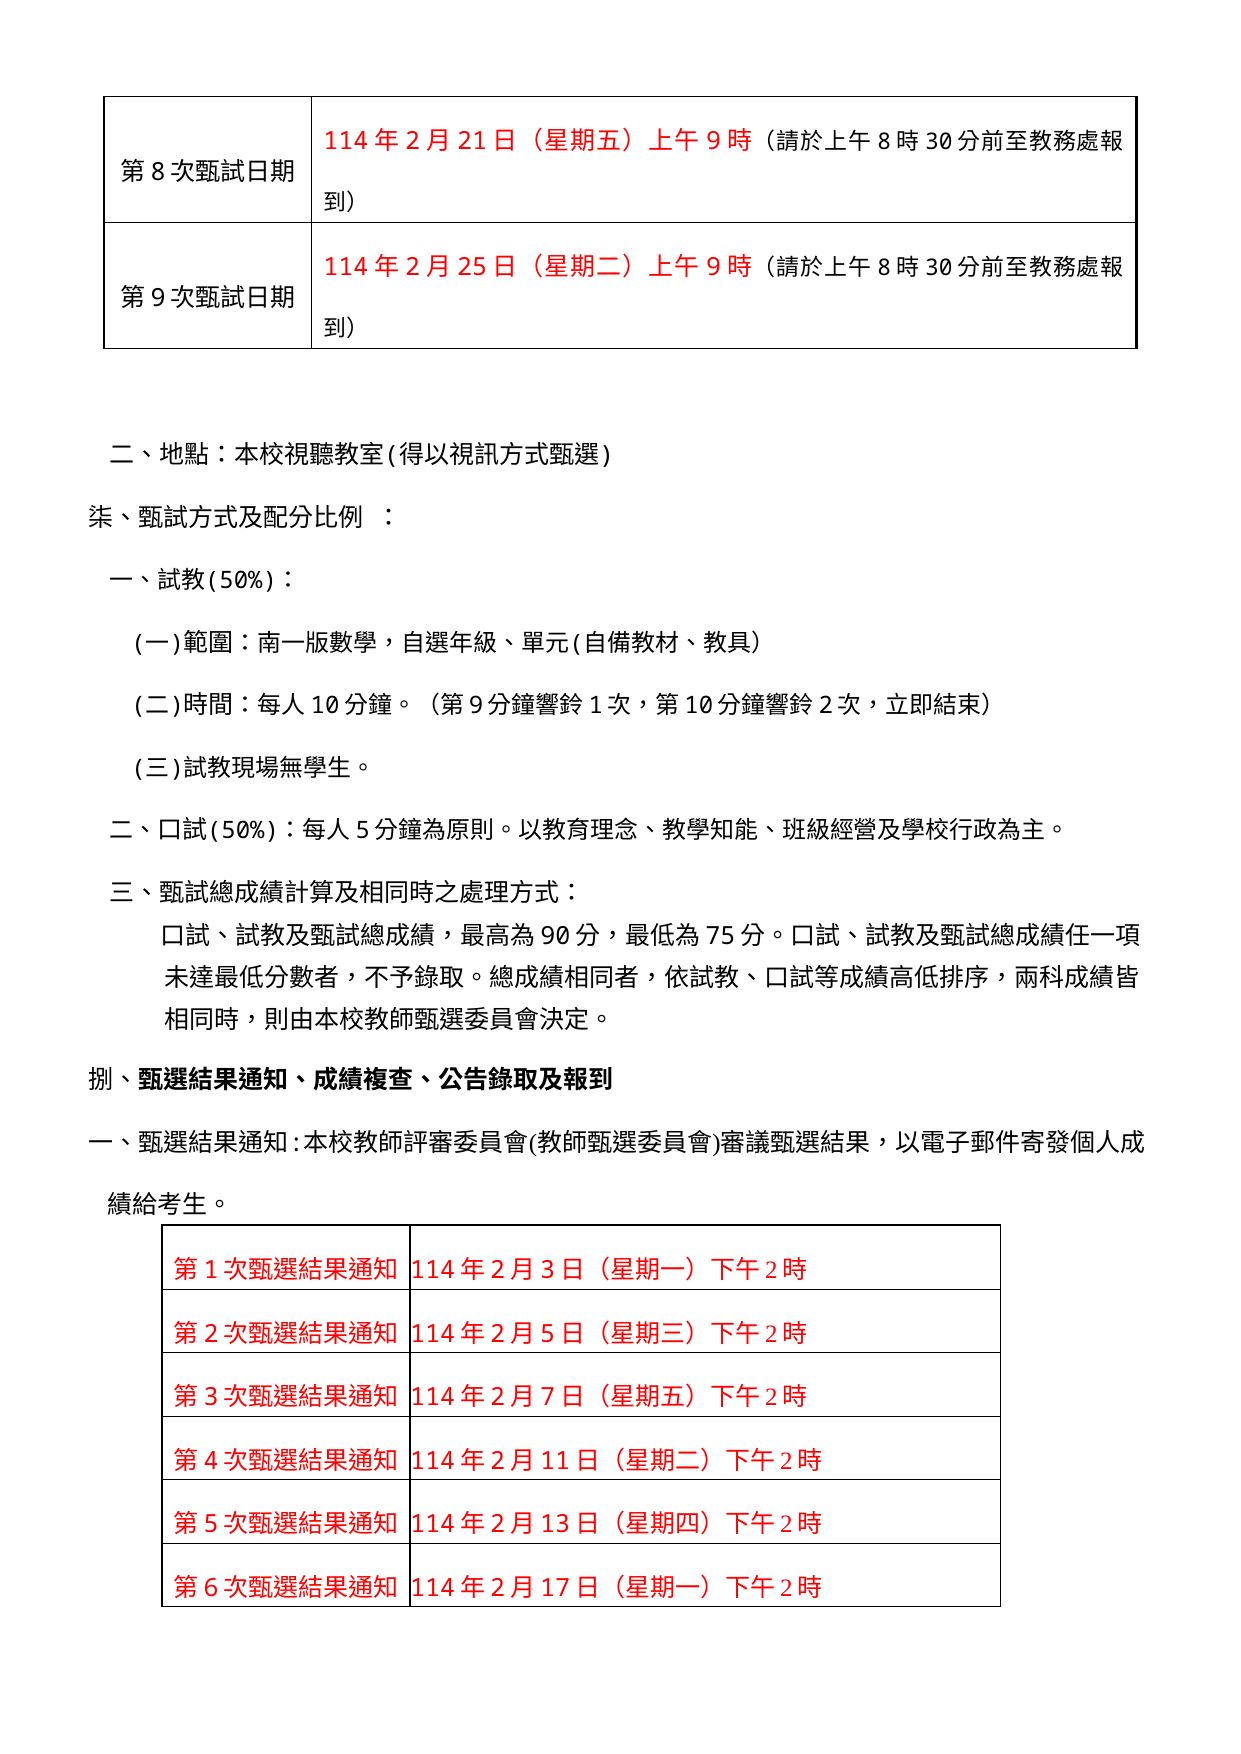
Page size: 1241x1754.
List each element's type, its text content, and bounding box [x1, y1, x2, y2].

text 口試、試教及甄試總成績，最高為90分，最低為75分。口試、試教及甄試總成績任一項未達最低分數者，不予錄取。總成績相同者，依試教、口試等成績高低排序，兩科成績皆相同時，則由本校教師甄選委員會決定。 [160, 911, 1152, 1036]
table_cell 第6次甄選結果通知 [163, 1544, 409, 1606]
table_cell 114年2月7日（星期五）下午2時 [411, 1353, 1000, 1416]
table_cell 114年2月11日（星期二）下午2時 [411, 1417, 1000, 1479]
text 一、試教(50%)： [109, 536, 1152, 599]
text 績給考生。 [89, 1161, 1152, 1224]
text (二)時間：每人10分鐘。（第9分鐘響鈴1次，第10分鐘響鈴2次，立即結束） [89, 661, 1152, 724]
table_cell 114年2月13日（星期四）下午2時 [411, 1480, 1000, 1543]
table_cell 第9次甄試日期 [105, 223, 311, 348]
table_cell 第5次甄選結果通知 [163, 1480, 409, 1543]
text 二、口試(50%)：每人5分鐘為原則。以教育理念、教學知能、班級經營及學校行政為主。 [109, 786, 1152, 849]
table_cell 第2次甄選結果通知 [163, 1290, 409, 1352]
table_cell 第8次甄試日期 [105, 97, 311, 222]
text 捌、甄選結果通知、成績複查、公告錄取及報到 [89, 1036, 1152, 1099]
table_cell 第3次甄選結果通知 [163, 1353, 409, 1416]
table_cell 114年2月25日（星期二）上午9時（請於上午8時30分前至教務處報到） [312, 223, 1135, 348]
table_cell 第4次甄選結果通知 [163, 1417, 409, 1479]
text 三、甄試總成績計算及相同時之處理方式： [109, 849, 1152, 911]
text (一)範圍：南一版數學，自選年級、單元(自備教材、教具） [89, 599, 1152, 661]
text 一、甄選結果通知:本校教師評審委員會(教師甄選委員會)審議甄選結果，以電子郵件寄發個人成 [89, 1099, 1152, 1161]
table_cell 114年2月21日（星期五）上午9時（請於上午8時30分前至教務處報到） [312, 97, 1135, 222]
table_header 第1次甄選結果通知 [163, 1226, 409, 1288]
table_cell 114年2月5日（星期三）下午2時 [411, 1290, 1000, 1352]
table_cell 114年2月17日（星期一）下午2時 [411, 1544, 1000, 1606]
text 柒、甄試方式及配分比例 ： [89, 474, 1152, 536]
text (三)試教現場無學生。 [89, 724, 1152, 786]
table_header 114年2月3日（星期一）下午2時 [411, 1226, 1000, 1288]
text 二、地點：本校視聽教室(得以視訊方式甄選) [109, 411, 1152, 474]
